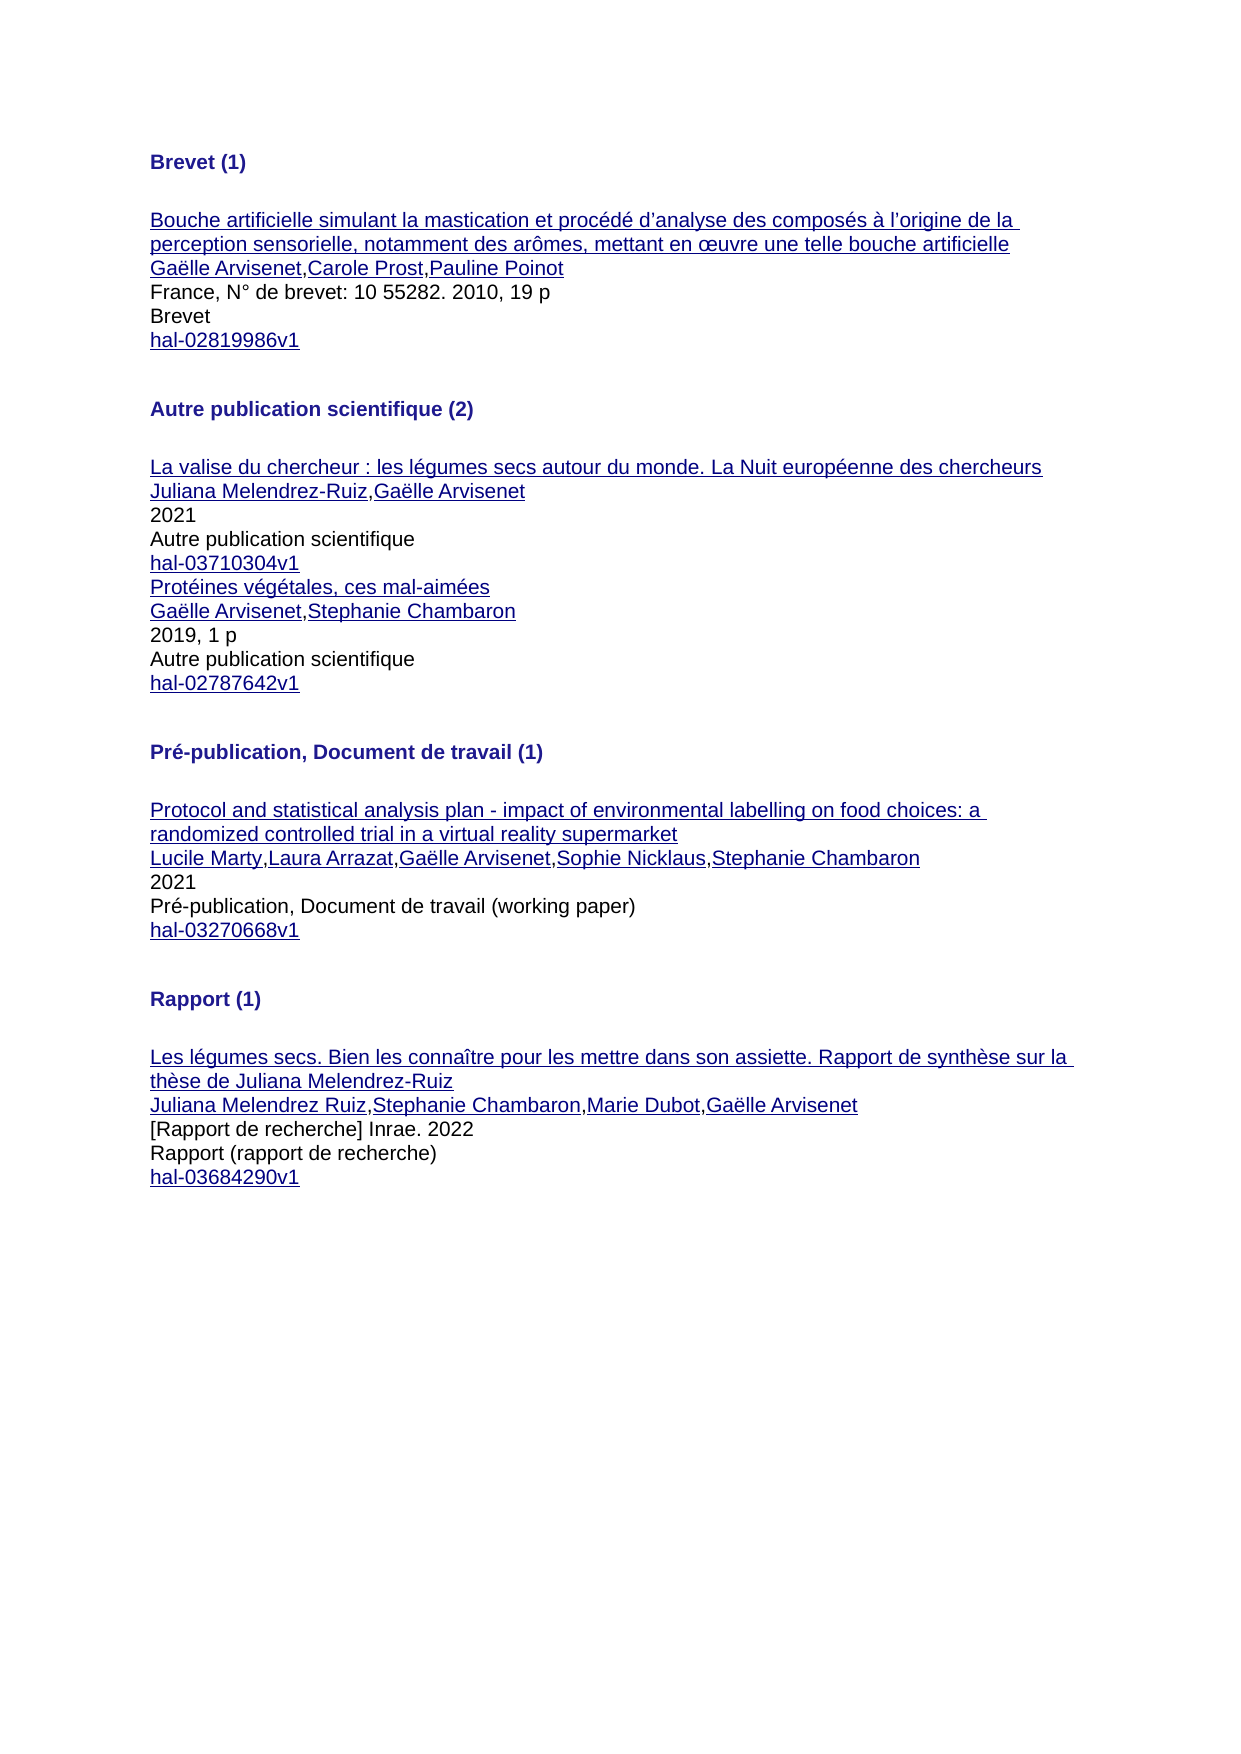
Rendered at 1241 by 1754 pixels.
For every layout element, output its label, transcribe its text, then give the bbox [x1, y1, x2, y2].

subtitle Pré-publication, Document de travail (1) [150, 739, 1090, 763]
table_header Protocol and statistical analysis plan - impact of environmental labelling on food choices: a randomized controlled trial in a virtual reality supermarket Lucile Marty,Laura Arrazat,Gaëlle Arvisenet,Sophie Nicklaus,Stephanie Chambaron 2021 Pré-publication, Document de travail (working paper) hal-03270668v1 [150, 798, 1090, 942]
table_header Les légumes secs. Bien les connaître pour les mettre dans son assiette. Rapport de synthèse sur la thèse de Juliana Melendrez-Ruiz Juliana Melendrez Ruiz,Stephanie Chambaron,Marie Dubot,Gaëlle Arvisenet [Rapport de recherche] Inrae. 2022 Rapport (rapport de recherche) hal-03684290v1 [150, 1045, 1090, 1188]
subtitle Autre publication scientifique (2) [150, 397, 1090, 421]
subtitle Rapport (1) [150, 986, 1090, 1010]
table_header Bouche artificielle simulant la mastication et procédé d’analyse des composés à l’origine de la perception sensorielle, notamment des arômes, mettant en œuvre une telle bouche artificielle Gaëlle Arvisenet,Carole Prost,Pauline Poinot France, N° de brevet: 10 55282. 2010, 19 p Brevet hal-02819986v1 [150, 208, 1090, 352]
table_cell Protéines végétales, ces mal-aimées Gaëlle Arvisenet,Stephanie Chambaron 2019, 1 p Autre publication scientifique hal-02787642v1 [150, 575, 1090, 695]
table_header La valise du chercheur : les légumes secs autour du monde. La Nuit européenne des chercheurs Juliana Melendrez-Ruiz,Gaëlle Arvisenet 2021 Autre publication scientifique hal-03710304v1 [150, 455, 1090, 575]
subtitle Brevet (1) [150, 150, 1090, 174]
